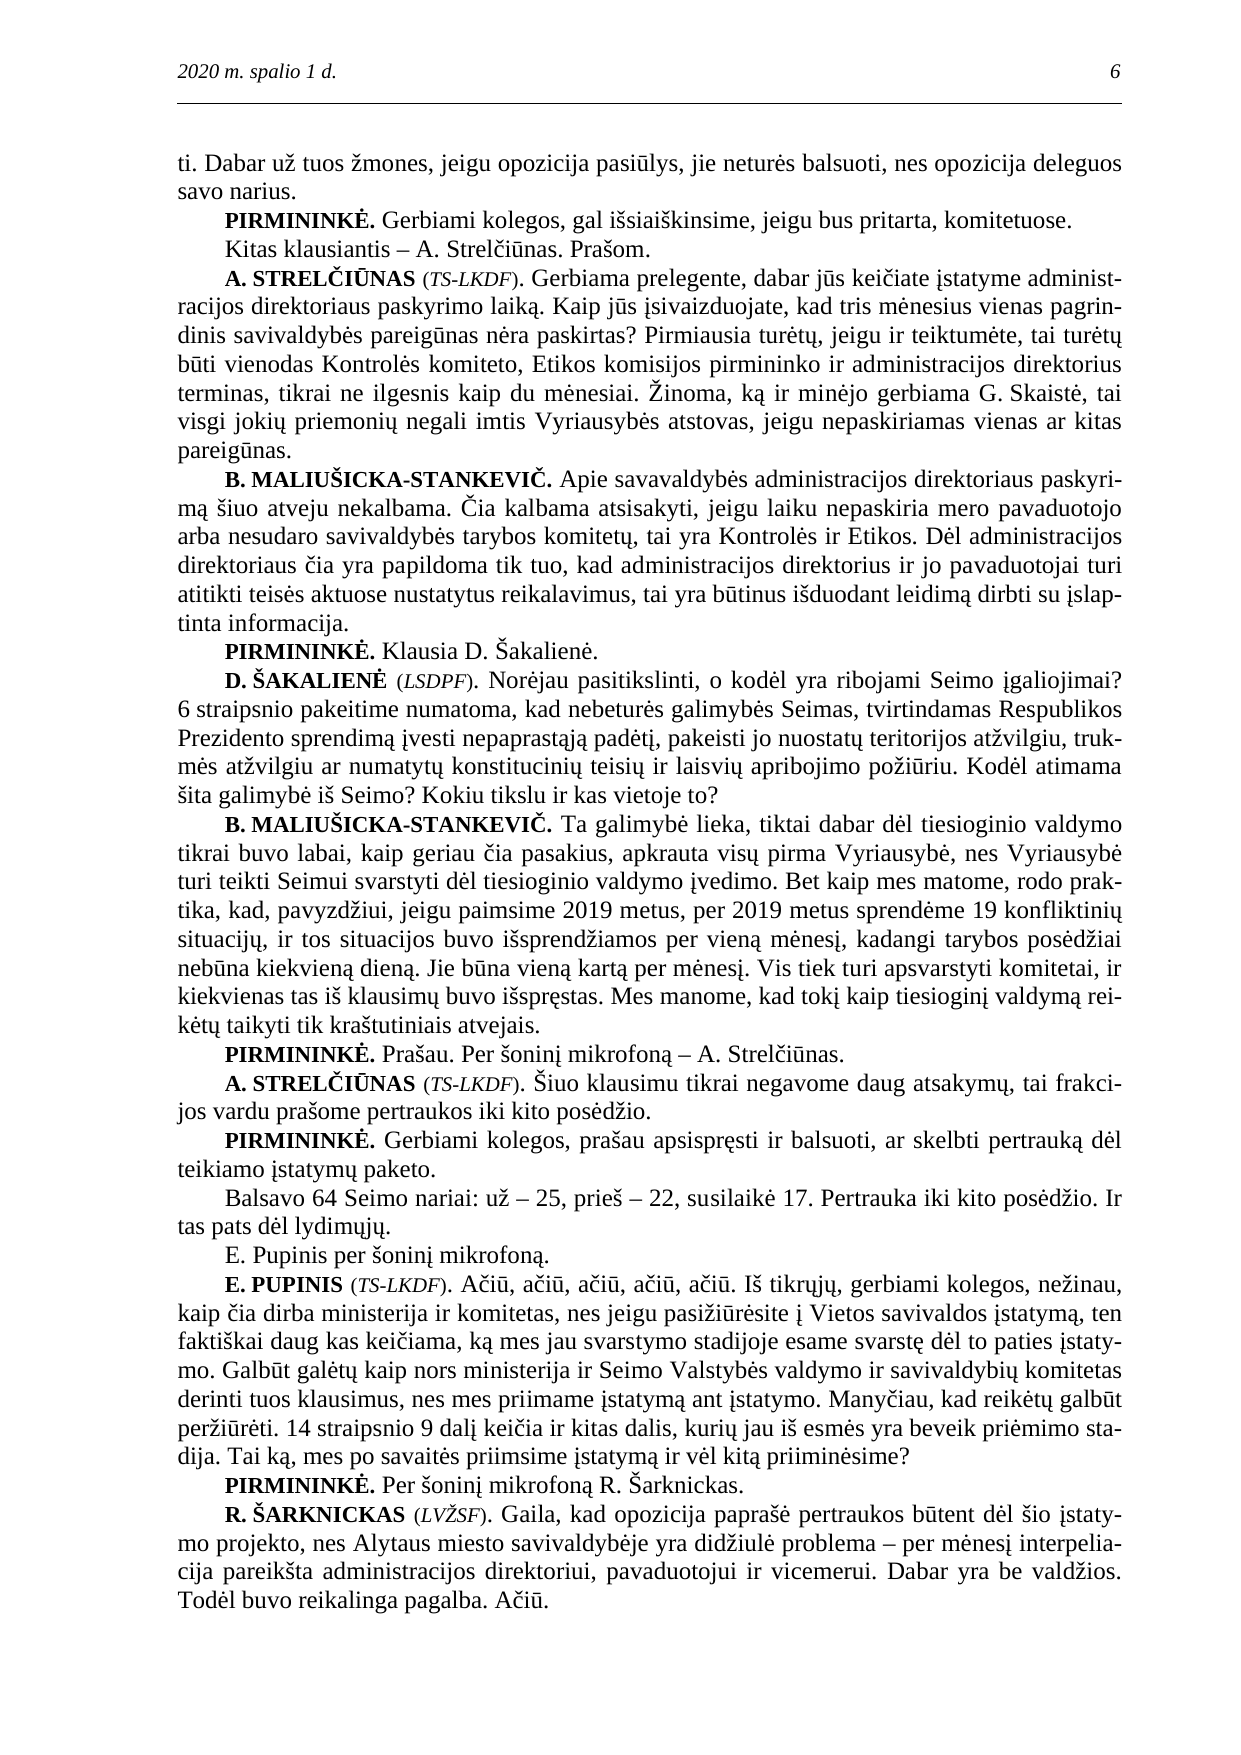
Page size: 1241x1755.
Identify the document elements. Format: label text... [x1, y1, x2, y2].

text ti. Da­bar už tuos žmo­nes, jei­gu opo­zi­ci­ja pa­siū­lys, jie ne­tu­rės bal­suo­ti, nes opo­zi­ci­ja de­le­guos sa­vo na­rius. [177, 148, 1122, 205]
text A. STRELČIŪNAS (TS-LKDF). Šiuo klau­si­mu tik­rai ne­ga­vo­me daug at­sa­ky­mų, tai frak­ci­jos var­du pra­šo­me per­trau­kos iki ki­to po­sė­džio. [177, 1068, 1122, 1125]
text PIRMININKĖ. Ger­bia­mi ko­le­gos, pra­šau ap­si­spręs­ti ir bal­suo­ti, ar skelb­ti per­trau­ką dėl tei­kia­mo įsta­ty­mų pa­ke­to. [177, 1125, 1122, 1183]
text PIRMININKĖ. Klau­sia D. Ša­ka­lie­nė. [177, 636, 1122, 665]
text E. Pu­pi­nis per šo­ni­nį mik­ro­fo­ną. [177, 1240, 1122, 1269]
text A. STRELČIŪNAS (TS-LKDF). Ger­bia­ma pre­legen­te, da­bar jūs kei­čia­te įsta­ty­me ad­mi­nist­ra­ci­jos di­rek­to­riaus pa­sky­ri­mo lai­ką. Kaip jūs įsi­vaiz­duo­ja­te, kad tris mė­ne­sius vie­nas pa­grin­di­nis sa­vi­val­dy­bės pa­rei­gū­nas nė­ra pa­skir­tas? Pir­miau­sia tu­rė­tų, jei­gu ir teik­tu­mė­te, tai tu­rė­tų bū­ti vie­no­das Kon­tro­lės ko­mi­te­to, Eti­kos ko­mi­si­jos pir­mi­nin­ko ir ad­mi­nist­ra­ci­jos di­rek­to­rius ter­mi­nas, tik­rai ne il­ges­nis kaip du mė­ne­siai. Ži­no­ma, ką ir mi­nė­jo ger­bia­ma G. Skais­tė, tai vis­gi jo­kių prie­mo­nių ne­ga­li im­tis Vy­riau­sy­bės at­sto­vas, jei­gu ne­pa­ski­ria­mas vie­nas ar ki­tas pa­rei­gū­nas. [177, 263, 1122, 464]
text PIRMININKĖ. Per šo­ni­nį mik­ro­fo­ną R. Šar­knic­kas. [177, 1470, 1122, 1499]
text B. MALIUŠICKA-STANKEVIČ. Ta ga­li­my­bė lie­ka, tik­tai da­bar dėl tie­sio­gi­nio val­dy­mo tik­rai bu­vo la­bai, kaip ge­riau čia pa­sa­kius, ap­krau­ta vi­sų pir­ma Vy­riau­sy­bė, nes Vy­riau­sy­bė tu­ri teik­ti Sei­mui svars­ty­ti dėl tie­sio­gi­nio val­dy­mo įve­di­mo. Bet kaip mes ma­to­me, ro­do prak­ti­ka, kad, pa­vyz­džiui, jei­gu pa­im­si­me 2019 me­tus, per 2019 me­tus spren­dė­me 19 kon­flik­ti­nių si­tu­a­ci­jų, ir tos si­tu­a­ci­jos bu­vo iš­spren­džia­mos per vie­ną mė­ne­sį, ka­dan­gi ta­ry­bos po­sė­džiai ne­bū­na kiek­vie­ną die­ną. Jie bū­na vie­ną kar­tą per mė­ne­sį. Vis tiek tu­ri ap­svars­ty­ti ko­mi­te­tai, ir kiek­vie­nas tas iš klau­si­mų bu­vo iš­spręs­tas. Mes ma­no­me, kad to­kį kaip tie­sio­gi­nį val­dy­mą rei­kė­tų tai­ky­ti tik kraš­tu­ti­niais at­ve­jais. [177, 809, 1122, 1039]
text PIRMININKĖ. Pra­šau. Per šo­ni­nį mik­ro­fo­ną – A. Strel­čiū­nas. [177, 1039, 1122, 1068]
text E. PUPINIS (TS-LKDF). Ačiū, ačiū, ačiū, ačiū, ačiū. Iš tik­rų­jų, ger­bia­mi ko­le­gos, ne­ži­nau, kaip čia dir­ba mi­nis­te­ri­ja ir ko­mi­te­tas, nes jei­gu pa­si­žiū­rė­si­te į Vie­tos sa­vi­val­dos įsta­ty­mą, ten fak­tiš­kai daug kas kei­čia­ma, ką mes jau svars­ty­mo sta­di­jo­je esa­me svars­tę dėl to pa­ties įsta­ty­mo. Gal­būt ga­lė­tų kaip nors mi­nis­te­ri­ja ir Sei­mo Vals­ty­bės val­dy­mo ir sa­vi­val­dy­bių ko­mi­te­tas de­rin­ti tuos klau­si­mus, nes mes pri­ima­me įsta­ty­mą ant įsta­ty­mo. Ma­ny­čiau, kad rei­kė­tų gal­būt per­žiū­rė­ti. 14 straips­nio 9 da­lį kei­čia ir ki­tas dalis, ku­rių jau iš es­mės yra be­veik pri­ėmi­mo sta­di­ja. Tai ką, mes po sa­vai­tės pri­im­si­me įsta­ty­mą ir vėl ki­tą pri­imi­nė­si­me? [177, 1269, 1122, 1470]
text D. ŠAKALIENĖ (LSDPF). No­rė­jau pa­si­tiks­lin­ti, o ko­dėl yra ri­bo­ja­mi Sei­mo įga­lio­ji­mai? 6 straips­nio pa­kei­ti­me nu­ma­to­ma, kad ne­be­tu­rės ga­li­my­bės Sei­mas, tvir­tin­da­mas Res­pub­li­kos Pre­zi­den­to spren­di­mą įves­ti ne­pa­pras­tą­ją pa­dė­tį, pa­keis­ti jo nuo­sta­tų te­ri­to­ri­jos at­žvil­giu, truk­mės at­žvil­giu ar nu­ma­ty­tų kon­sti­tu­ci­nių tei­sių ir lais­vių ap­ri­bo­ji­mo po­žiū­riu. Ko­dėl at­ima­ma ši­ta ga­li­my­bė iš Sei­mo? Ko­kiu tiks­lu ir kas vie­to­je to? [177, 665, 1122, 809]
text Ki­tas klau­sian­tis – A. Strel­čiū­nas. Pra­šom. [177, 234, 1122, 263]
text PIRMININKĖ. Ger­bia­mi ko­le­gos, gal iš­si­aiš­kin­si­me, jei­gu bus pri­tar­ta, ko­mi­te­tuo­se. [177, 205, 1122, 234]
text B. MALIUŠICKA-STANKEVIČ. Apie sa­va­val­dy­bės ad­mi­nist­ra­ci­jos di­rek­to­riaus pa­sky­ri­mą šiuo at­ve­ju ne­kal­ba­ma. Čia kal­ba­ma at­si­sa­ky­ti, jei­gu lai­ku ne­pa­ski­ria me­ro pa­va­duo­to­jo ar­ba ne­su­da­ro sa­vi­val­dy­bės ta­ry­bos ko­mi­te­tų, tai yra Kon­tro­lės ir Eti­kos. Dėl ad­mi­nist­ra­ci­jos di­rek­to­riaus čia yra pa­pil­do­ma tik tuo, kad ad­mi­nist­ra­ci­jos di­rek­to­rius ir jo pa­va­duo­to­jai tu­ri ati­tik­ti tei­sės ak­tuo­se nu­sta­ty­tus rei­ka­la­vi­mus, tai yra bū­ti­nus iš­duo­dant lei­di­mą dirb­ti su įslap­tin­ta in­for­ma­ci­ja. [177, 464, 1122, 636]
text R. ŠARKNICKAS (LVŽSF). Gai­la, kad opo­zi­ci­ja pa­pra­šė per­trau­kos bū­tent dėl šio įsta­ty­mo pro­jek­to, nes Aly­taus mies­to sa­vi­val­dy­bė­je yra di­džiu­lė pro­ble­ma – per mė­ne­sį in­ter­pe­lia­ci­ja pa­reikš­ta ad­mi­nist­ra­ci­jos di­rek­to­riui, pa­va­duo­to­jui ir vi­ce­me­rui. Da­bar yra be val­džios. To­dėl bu­vo rei­ka­lin­ga pa­gal­ba. Ačiū. [177, 1499, 1122, 1614]
text Bal­sa­vo 64 Sei­mo na­riai: už – 25, prieš – 22, su­si­lai­kė 17. Per­trau­ka iki ki­to po­sė­džio. Ir tas pats dėl ly­di­mų­jų. [177, 1183, 1122, 1240]
